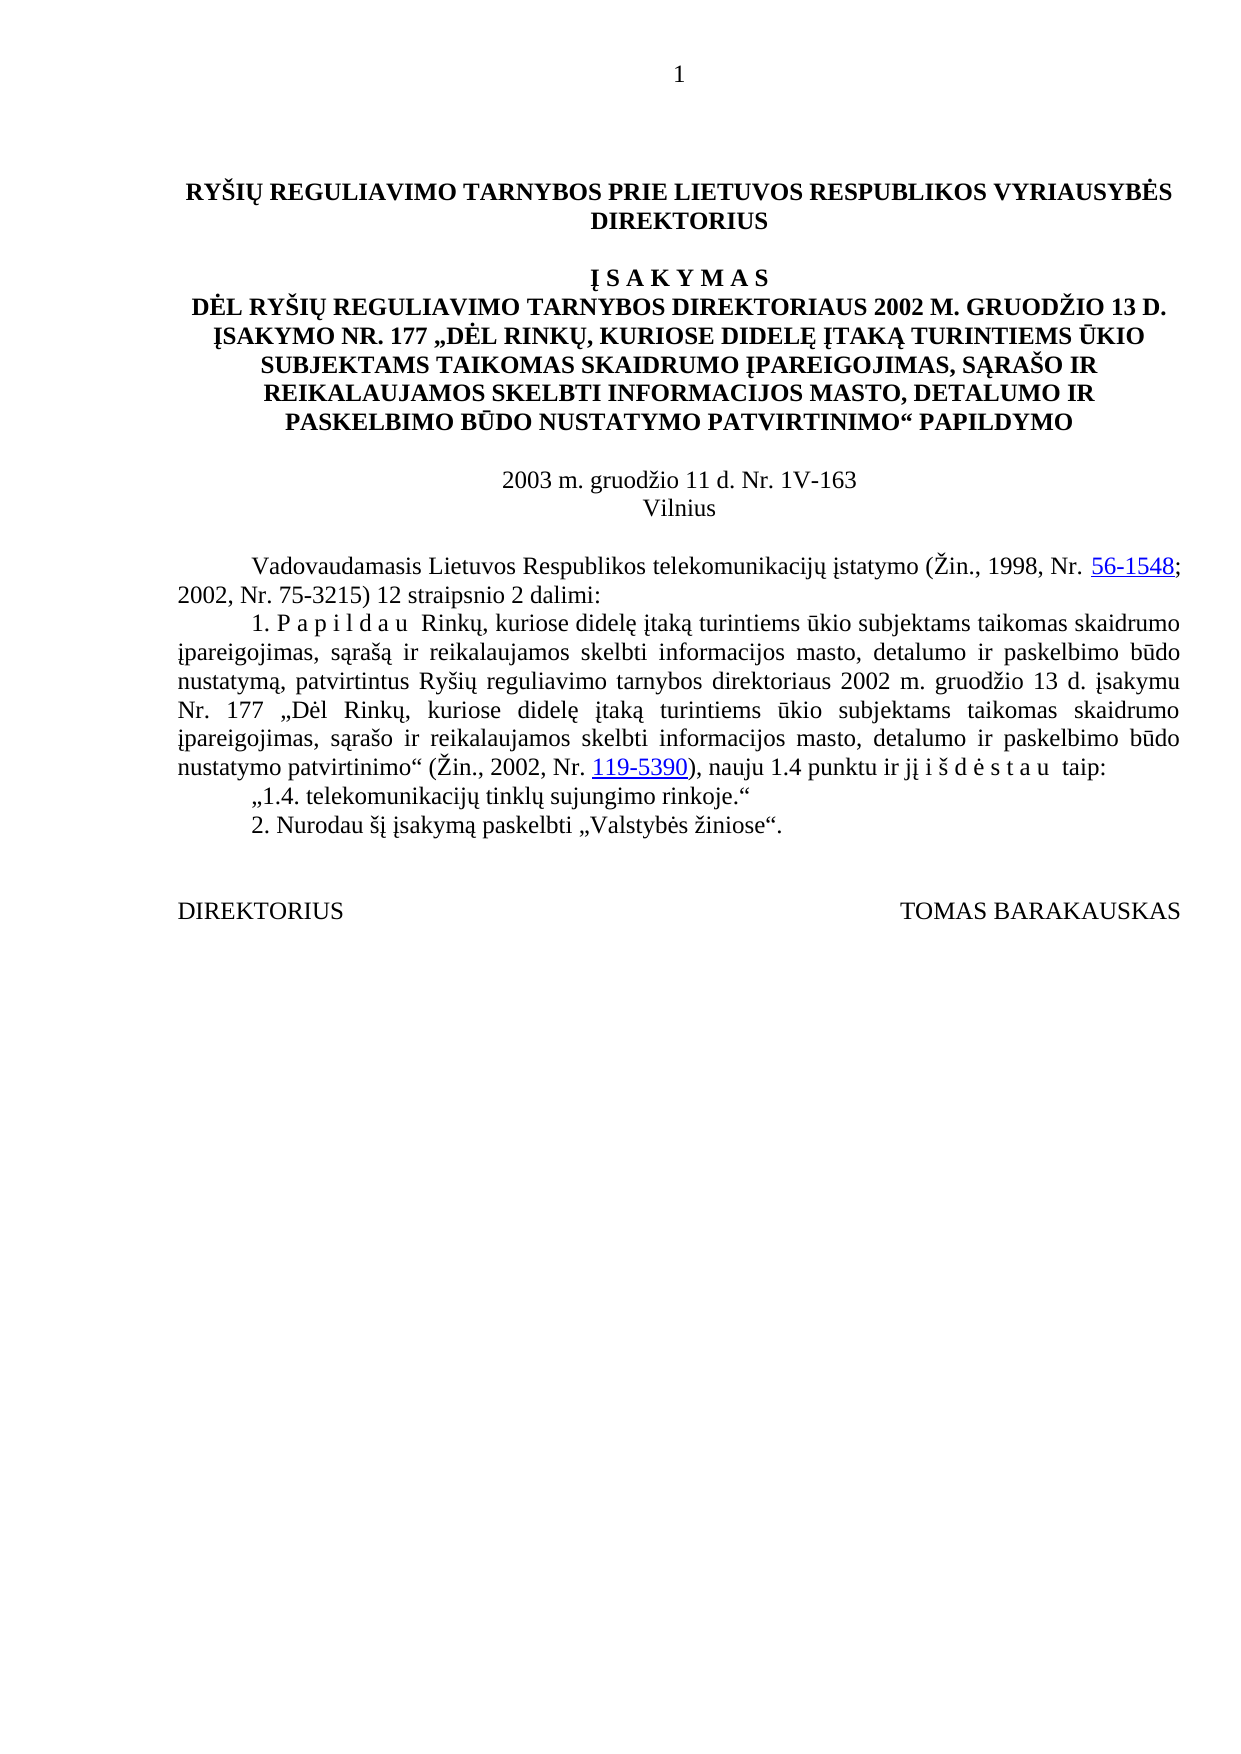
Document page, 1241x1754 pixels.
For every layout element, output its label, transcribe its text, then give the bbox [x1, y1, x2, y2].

text RYŠIŲ REGULIAVIMO TARNYBOS PRIE LIETUVOS RESPUBLIKOS VYRIAUSYBĖS DIREKTORIUS [177, 177, 1181, 235]
text 2. Nurodau šį įsakymą paskelbti „Valstybės žiniose“. [177, 810, 1181, 838]
text Vilnius [177, 493, 1181, 522]
text DIREKTORIUS TOMAS BARAKAUSKAS [177, 896, 1181, 925]
text „1.4. telekomunikacijų tinklų sujungimo rinkoje.“ [177, 781, 1181, 810]
text Į S A K Y M A S [177, 263, 1181, 292]
text DĖL RYŠIŲ REGULIAVIMO TARNYBOS DIREKTORIAUS 2002 M. GRUODŽIO 13 D. ĮSAKYMO NR. 177 „DĖL RINKŲ, KURIOSE DIDELĘ ĮTAKĄ TURINTIEMS ŪKIO SUBJEKTAMS TAIKOMAS SKAIDRUMO ĮPAREIGOJIMAS, SĄRAŠO IR REIKALAUJAMOS SKELBTI INFORMACIJOS MASTO, DETALUMO IR PASKELBIMO BŪDO NUSTATYMO PATVIRTINIMO“ PAPILDYMO [177, 292, 1181, 436]
text Vadovaudamasis Lietuvos Respublikos telekomunikacijų įstatymo (Žin., 1998, Nr. 56-1548; 2002, Nr. 75-3215) 12 straipsnio 2 dalimi: [177, 551, 1181, 608]
text 2003 m. gruodžio 11 d. Nr. 1V-163 [177, 465, 1181, 493]
text 1. Papildau Rinkų, kuriose didelę įtaką turintiems ūkio subjektams taikomas skaidrumo įpareigojimas, sąrašą ir reikalaujamos skelbti informacijos masto, detalumo ir paskelbimo būdo nustatymą, patvirtintus Ryšių reguliavimo tarnybos direktoriaus 2002 m. gruodžio 13 d. įsakymu Nr. 177 „Dėl Rinkų, kuriose didelę įtaką turintiems ūkio subjektams taikomas skaidrumo įpareigojimas, sąrašo ir reikalaujamos skelbti informacijos masto, detalumo ir paskelbimo būdo nustatymo patvirtinimo“ (Žin., 2002, Nr. 119-5390), nauju 1.4 punktu ir jį išdėstau taip: [177, 608, 1181, 781]
